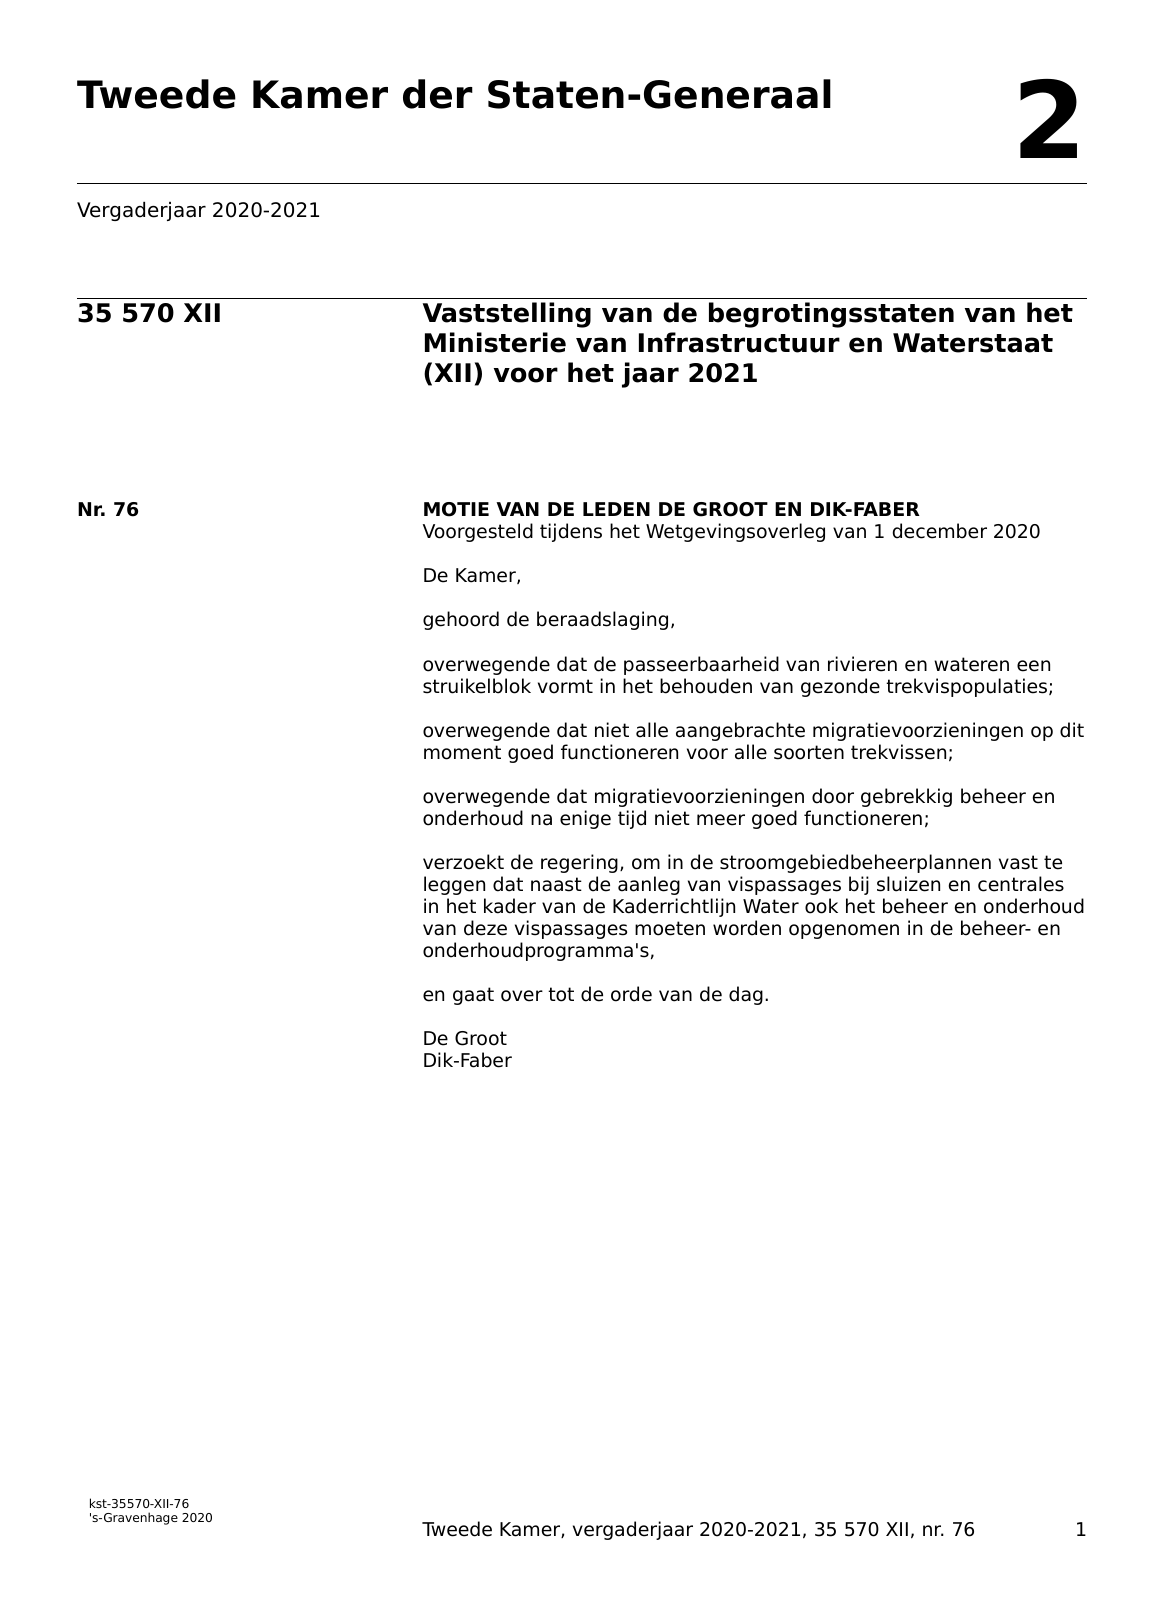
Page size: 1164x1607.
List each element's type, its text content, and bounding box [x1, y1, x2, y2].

text De Groot [422, 1028, 1087, 1050]
text Voorgesteld tijdens het Wetgevingsoverleg van 1 december 2020 [422, 521, 1087, 543]
table_cell Vergaderjaar 2020-2021 [77, 184, 1087, 298]
text kst-35570-XII-76 [88, 1497, 323, 1511]
text overwegende dat niet alle aangebrachte migratievoorzieningen op dit moment goed functioneren voor alle soorten trekvissen; [422, 720, 1087, 764]
text verzoekt de regering, om in de stroomgebiedbeheerplannen vast te leggen dat naast de aanleg van vispassages bij sluizen en centrales in het kader van de Kaderrichtlijn Water ook het beheer en onderhoud van deze vispassages moeten worden opgenomen in de beheer- en onderhoudprogramma's, [422, 852, 1087, 962]
table_header Tweede Kamer der Staten-Generaal [77, 59, 886, 183]
text overwegende dat de passeerbaarheid van rivieren en wateren een struikelblok vormt in het behouden van gezonde trekvispopulaties; [422, 653, 1087, 697]
subtitle Nr. 76 MOTIE VAN DE LEDEN DE GROOT EN DIK-FABER [77, 499, 1087, 521]
subtitle 35 570 XII Vaststelling van de begrotingsstaten van het Ministerie van Infrastructuur en Waterstaat (XII) voor het jaar 2021 [77, 299, 1087, 388]
text en gaat over tot de orde van de dag. [422, 984, 1087, 1006]
text 's-Gravenhage 2020 [88, 1511, 323, 1525]
text De Kamer, [422, 565, 1087, 587]
table_header 2 [886, 59, 1087, 183]
text gehoord de beraadslaging, [422, 609, 1087, 631]
text overwegende dat migratievoorzieningen door gebrekkig beheer en onderhoud na enige tijd niet meer goed functioneren; [422, 786, 1087, 830]
text Dik-Faber [422, 1050, 1087, 1072]
